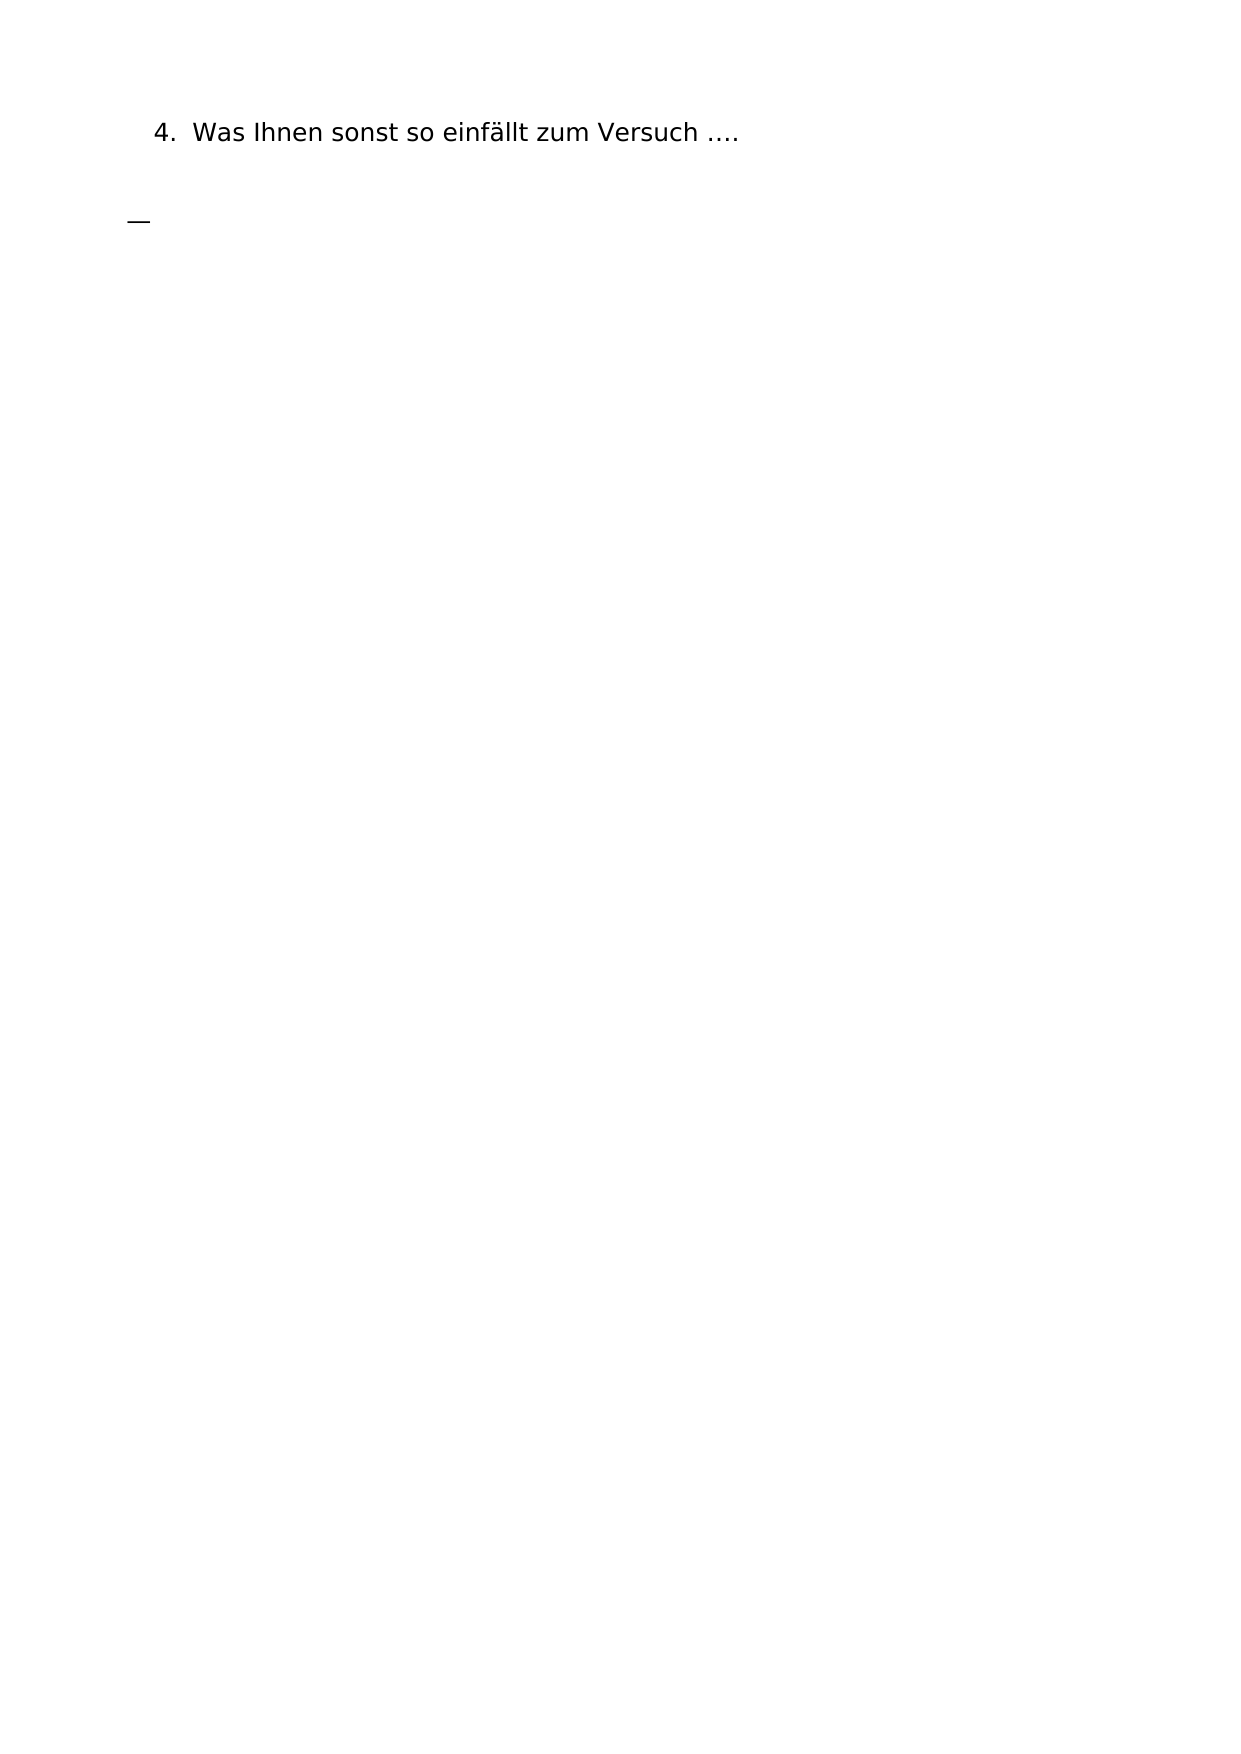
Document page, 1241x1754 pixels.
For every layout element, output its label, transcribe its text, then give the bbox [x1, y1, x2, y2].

text — [118, 177, 1122, 235]
list Was Ihnen sonst so einfällt zum Versuch …. [177, 118, 1122, 147]
